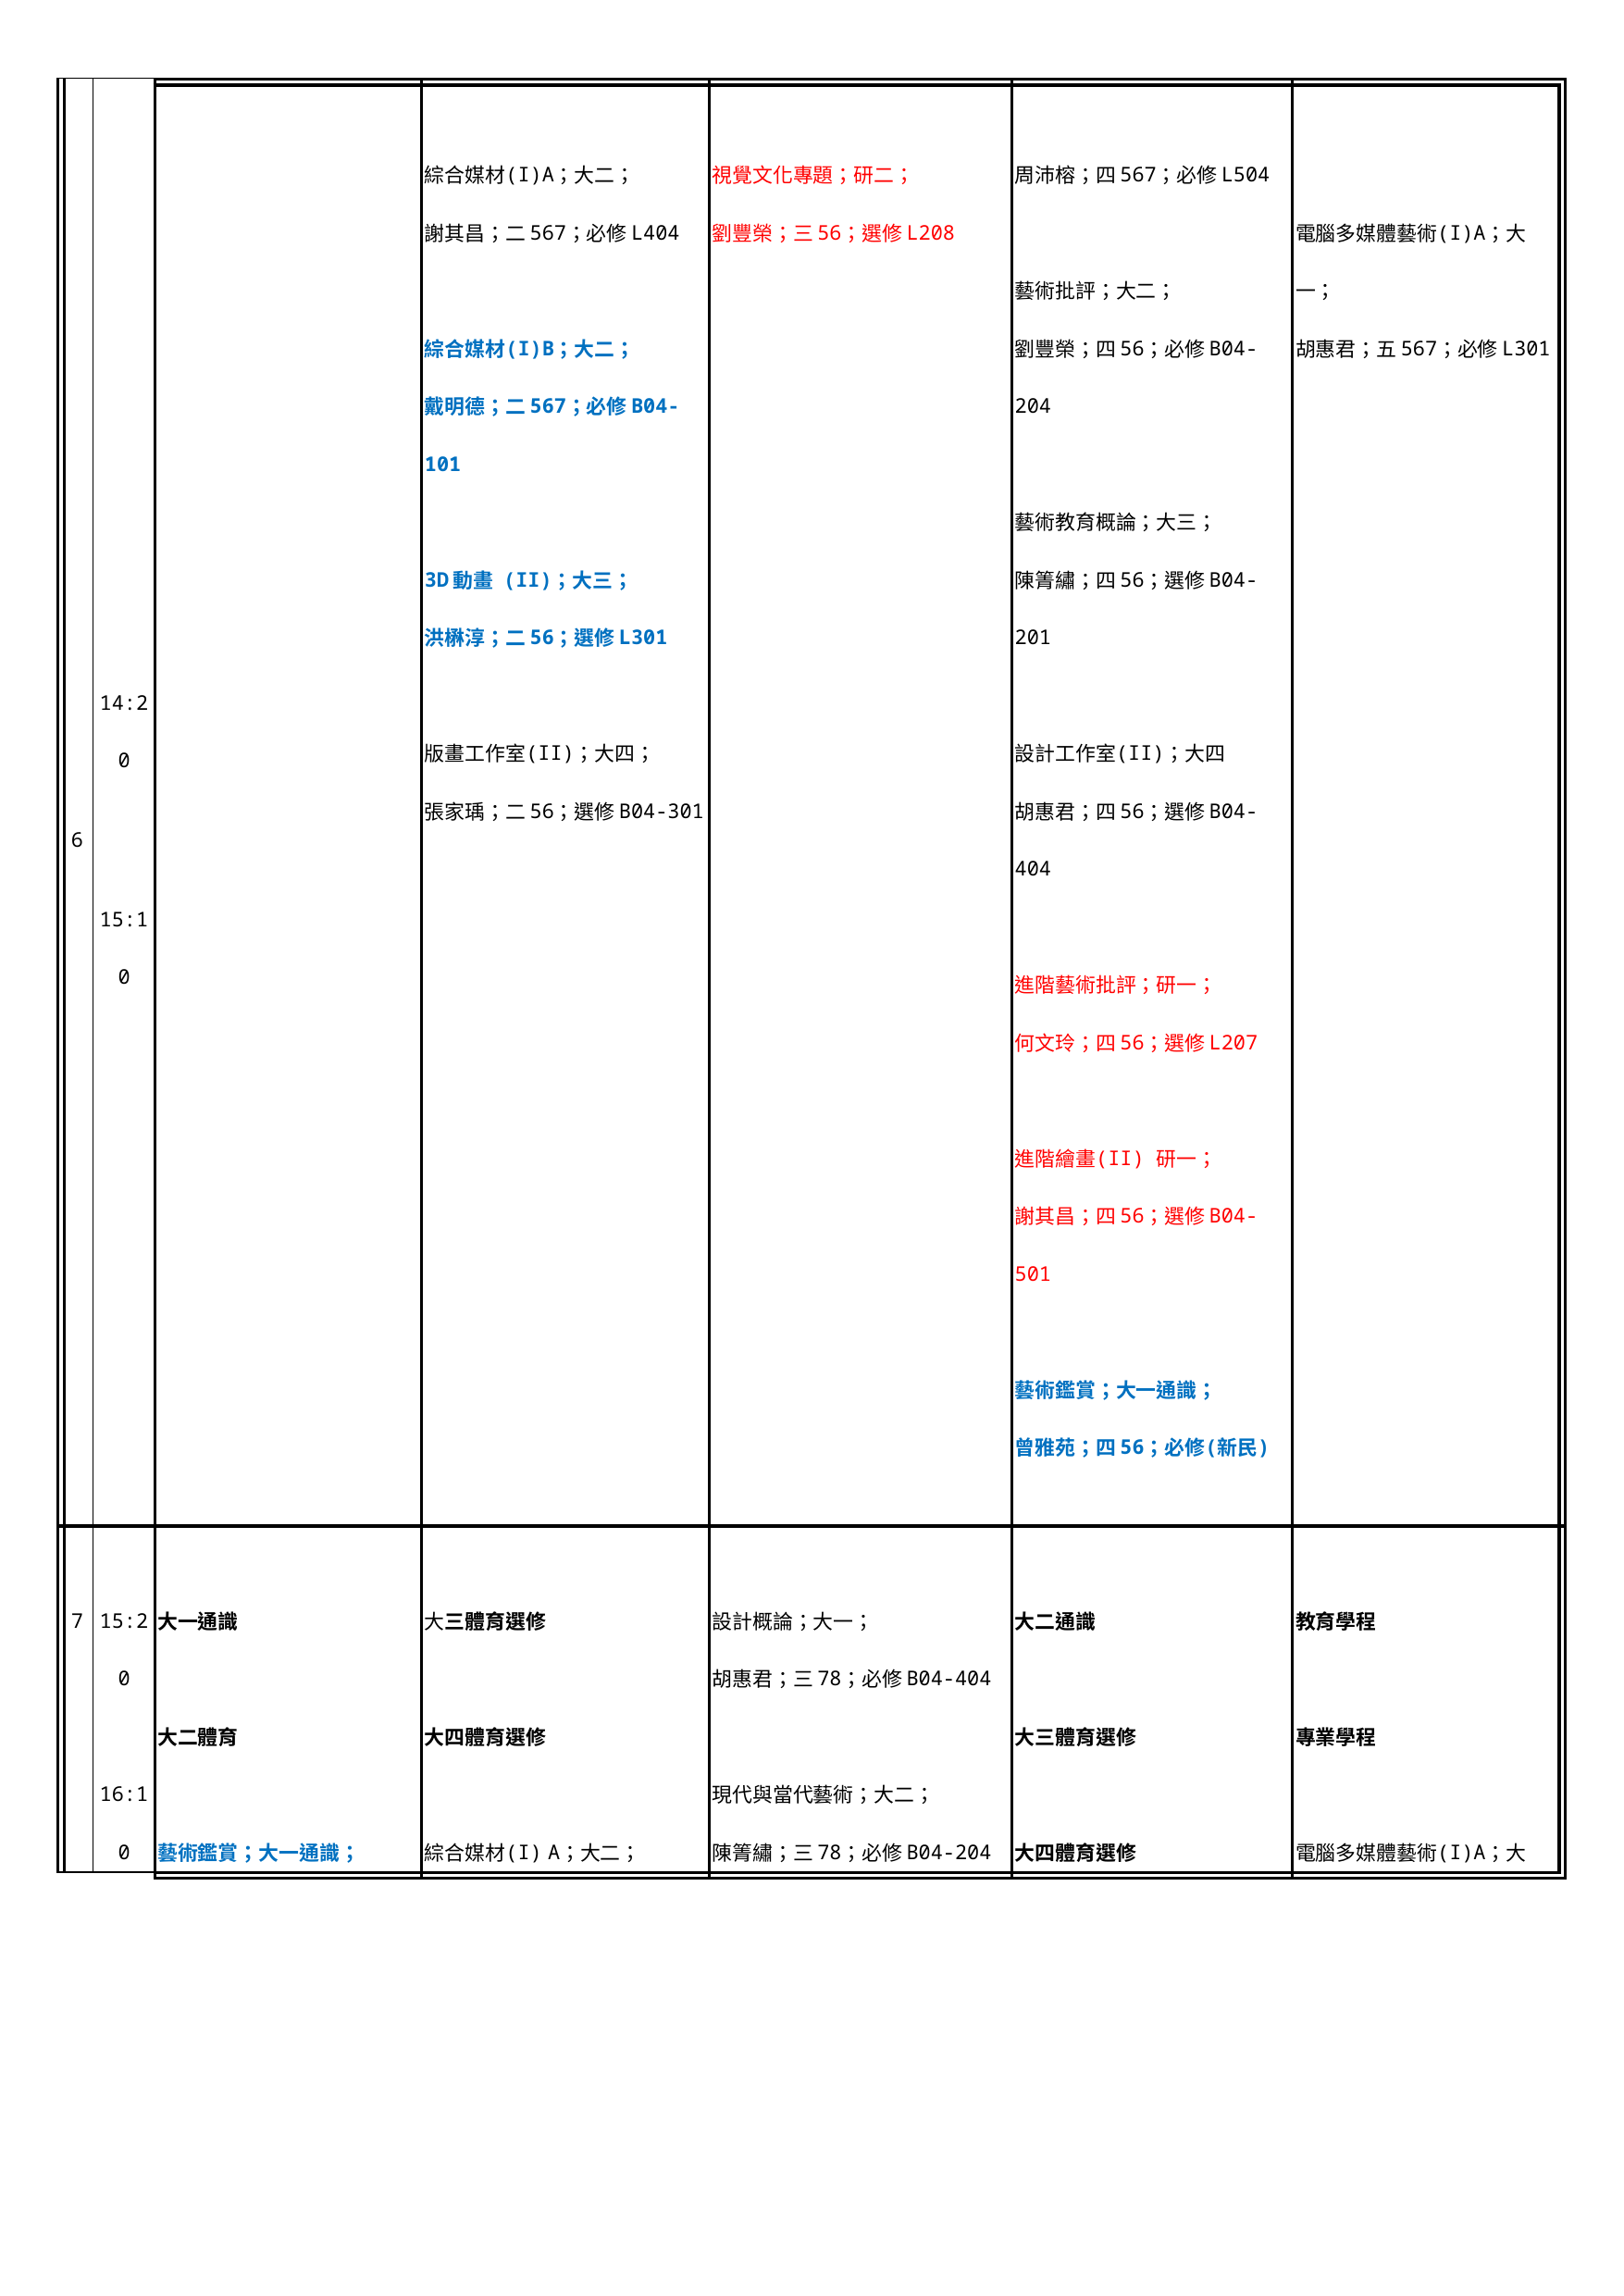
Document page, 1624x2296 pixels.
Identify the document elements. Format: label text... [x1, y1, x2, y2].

table_cell 6 [66, 79, 93, 1524]
table_cell [156, 87, 420, 1524]
table_cell 14:20 15:10 [93, 79, 154, 1524]
table_cell 綜合媒材(I)A；大二； 謝其昌；二567；必修L404 綜合媒材(I)B；大二； 戴明德；二567；必修B04-101 3D動畫 (II)；大三； 洪楙淳；二56；選修L301 版畫工作室(II)；大四； 張家瑀；二56；選修B04-301 [423, 87, 708, 1524]
table_cell 教育學程 專業學程 電腦多媒體藝術(I)A；大 [1294, 1528, 1557, 1871]
table_cell 大三體育選修 大四體育選修 綜合媒材(I) A；大二； [423, 1528, 708, 1871]
table_cell 視覺文化專題；研二； 劉豐榮；三56；選修L208 [711, 87, 1010, 1524]
table_cell 電腦多媒體藝術(I)A；大一； 胡惠君；五567；必修L301 [1294, 81, 1562, 1524]
table_cell 設計概論；大一； 胡惠君；三78；必修B04-404 現代與當代藝術；大二； 陳箐繡；三78；必修B04-204 [711, 1528, 1010, 1871]
table_cell 15:20 16:10 [93, 1528, 154, 1871]
table_cell 大二通識 大三體育選修 大四體育選修 [1013, 1528, 1291, 1871]
table_cell 大一通識 大二體育 藝術鑑賞；大一通識； [156, 1528, 420, 1871]
table_cell 7 [66, 1528, 93, 1871]
table_cell 周沛榕；四567；必修L504 藝術批評；大二； 劉豐榮；四56；必修B04-204 藝術教育概論；大三； 陳箐繡；四56；選修B04-201 設計工作室(II)；大四 胡惠君；四56；選修B04-404 進階藝術批評；研一； 何文玲；四56；選修L207 進階繪畫(II) 研一； 謝其昌；四56；選修B04-501 藝術鑑賞；大一通識； 曾雅苑；四56；必修(新民) [1013, 87, 1291, 1524]
